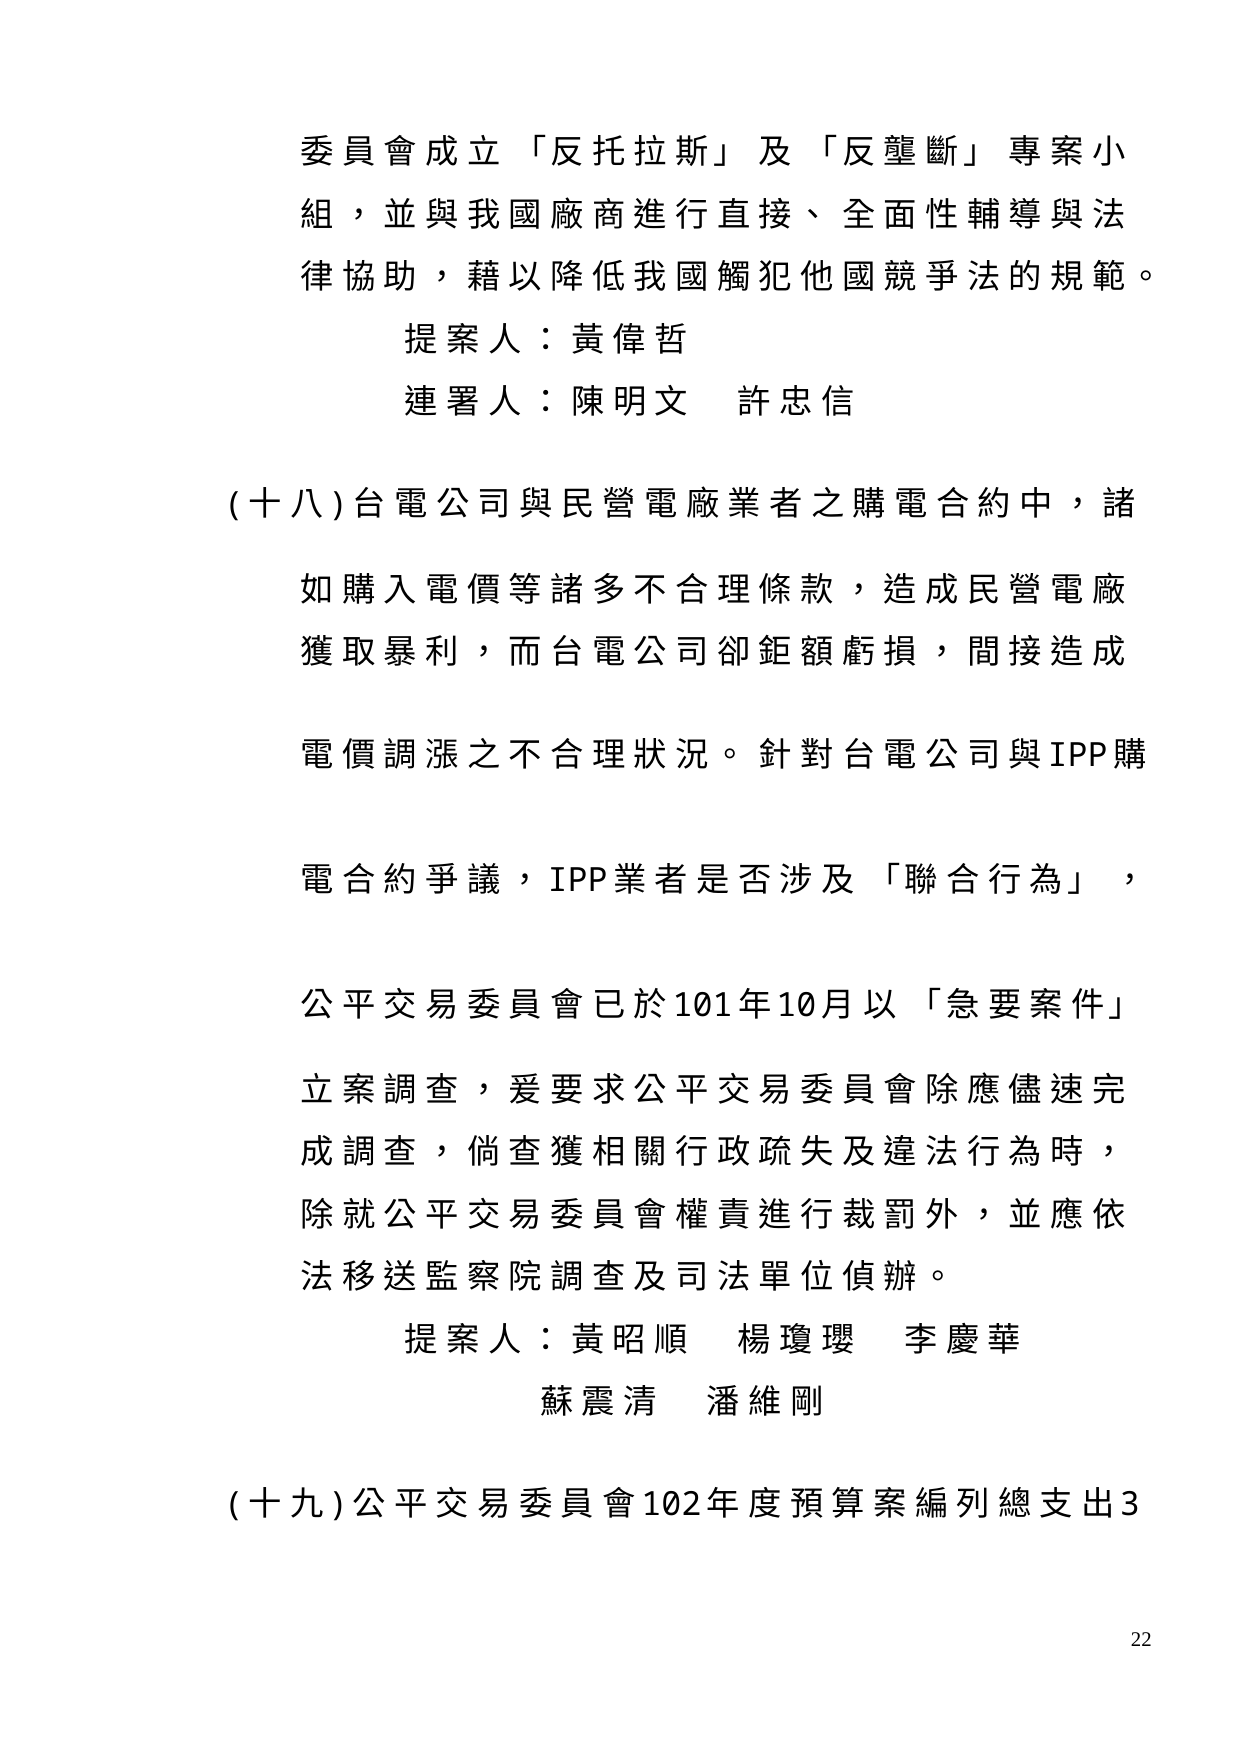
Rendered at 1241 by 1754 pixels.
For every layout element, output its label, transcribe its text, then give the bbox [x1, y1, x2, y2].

text (十八)台電公司與民營電廠業者之購電合約中，諸如購入電價等諸多不合理條款，造成民營電廠獲取暴利，而台電公司卻鉅額虧損，間接造成電價調漲之不合理狀況。針對台電公司與IPP購電合約爭議，IPP業者是否涉及「聯合行為」，公平交易委員會已於101年10月以「急要案件」立案調查，爰要求公平交易委員會除應儘速完成調查，倘查獲相關行政疏失及違法行為時，除就公平交易委員會權責進行裁罰外，並應依法移送監察院調查及司法單位偵辦。 [223, 420, 1150, 1295]
text 提案人：黃昭順 楊瓊瓔 李慶華 蘇震清 潘維剛 [396, 1295, 1064, 1420]
text 連署人：陳明文 許忠信 [396, 358, 1064, 420]
text 提案人：黃偉哲 [396, 295, 1064, 358]
text (十七)反托拉斯法一直是我國廠商的痛，101年9月21日美國聯邦法院宣布友達公司因違反「反托拉斯法」遭罰5億元，甚至兩位高階主管遭判刑，據統計，從97年至101年台灣廠商因反托拉斯法共計被罰新台幣415.21億元，雖公平交易委員會有舉辦「反托拉斯法座談會」，但從友達公司遭罰150億元來看，座談會恐流於形式，未對我國廠商有實質協助，為此，特要求公平交易委員會成立「反托拉斯」及「反壟斷」專案小組，並與我國廠商進行直接、全面性輔導與法律協助，藉以降低我國觸犯他國競爭法的規範。 [223, 108, 1150, 295]
text (十九)公平交易委員會102年度預算案編列總支出3 [223, 1420, 1150, 1545]
